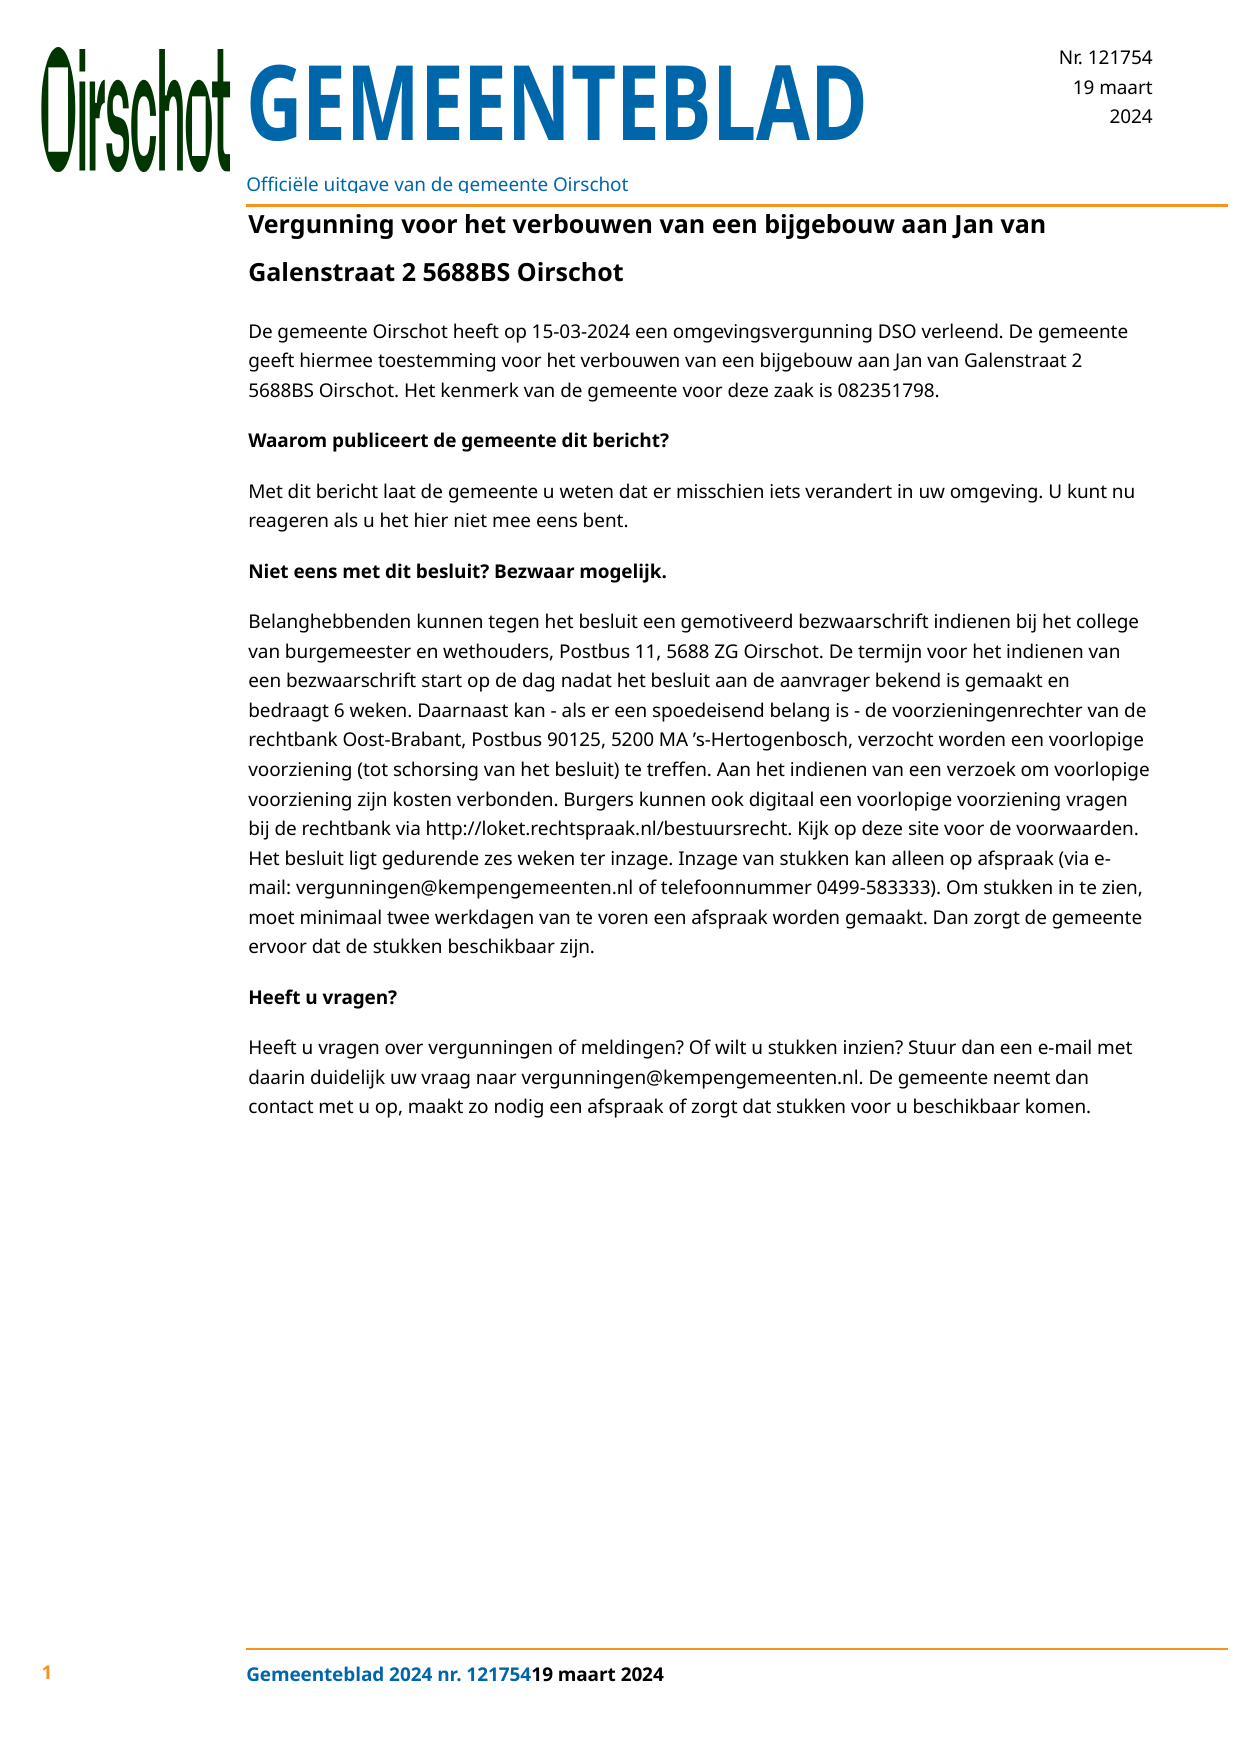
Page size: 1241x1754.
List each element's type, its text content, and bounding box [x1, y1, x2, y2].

text De gemeente Oirschot heeft op 15-03-2024 een omgevingsvergunning DSO verleend. De gemeente geeft hiermee toestemming voor het verbouwen van een bijgebouw aan Jan van Galenstraat 2 5688BS Oirschot. Het kenmerk van de gemeente voor deze zaak is 082351798. [248, 318, 1152, 403]
text Vergunning voor het verbouwen van een bijgebouw aan Jan van Galenstraat 2 5688BS Oirschot [248, 207, 1152, 288]
text Heeft u vragen over vergunningen of meldingen? Of wilt u stukken inzien? Stuur dan een e-mail met daarin duidelijk uw vraag naar vergunningen@kempengemeenten.nl. De gemeente neemt dan contact met u op, maakt zo nodig een afspraak of zorgt dat stukken voor u beschikbaar komen. [248, 1034, 1152, 1119]
text Belanghebbenden kunnen tegen het besluit een gemotiveerd bezwaarschrift indienen bij het college van burgemeester en wethouders, Postbus 11, 5688 ZG Oirschot. De termijn voor het indienen van een bezwaarschrift start op de dag nadat het besluit aan de aanvrager bekend is gemaakt en bedraagt 6 weken. Daarnaast kan - als er een spoedeisend belang is - de voorzieningenrechter van de rechtbank Oost-Brabant, Postbus 90125, 5200 MA ’s-Hertogenbosch, verzocht worden een voorlopige voorziening (tot schorsing van het besluit) te treffen. Aan het indienen van een verzoek om voorlopige voorziening zijn kosten verbonden. Burgers kunnen ook digitaal een voorlopige voorziening vragen bij de rechtbank via http://loket.rechtspraak.nl/bestuursrecht. Kijk op deze site voor de voorwaarden. Het besluit ligt gedurende zes weken ter inzage. Inzage van stukken kan alleen op afspraak (via e-mail: vergunningen@kempengemeenten.nl of telefoonnummer 0499-583333). Om stukken in te zien, moet minimaal twee werkdagen van te voren een afspraak worden gemaakt. Dan zorgt de gemeente ervoor dat de stukken beschikbaar zijn. [248, 608, 1152, 959]
text Niet eens met dit besluit? Bezwaar mogelijk. [248, 558, 1152, 584]
picture [41, 47, 231, 172]
text Met dit bericht laat de gemeente u weten dat er misschien iets verandert in uw omgeving. U kunt nu reageren als u het hier niet mee eens bent. [248, 478, 1152, 533]
text Heeft u vragen? [248, 984, 1152, 1010]
text Waarom publiceert de gemeente dit bericht? [248, 427, 1152, 453]
